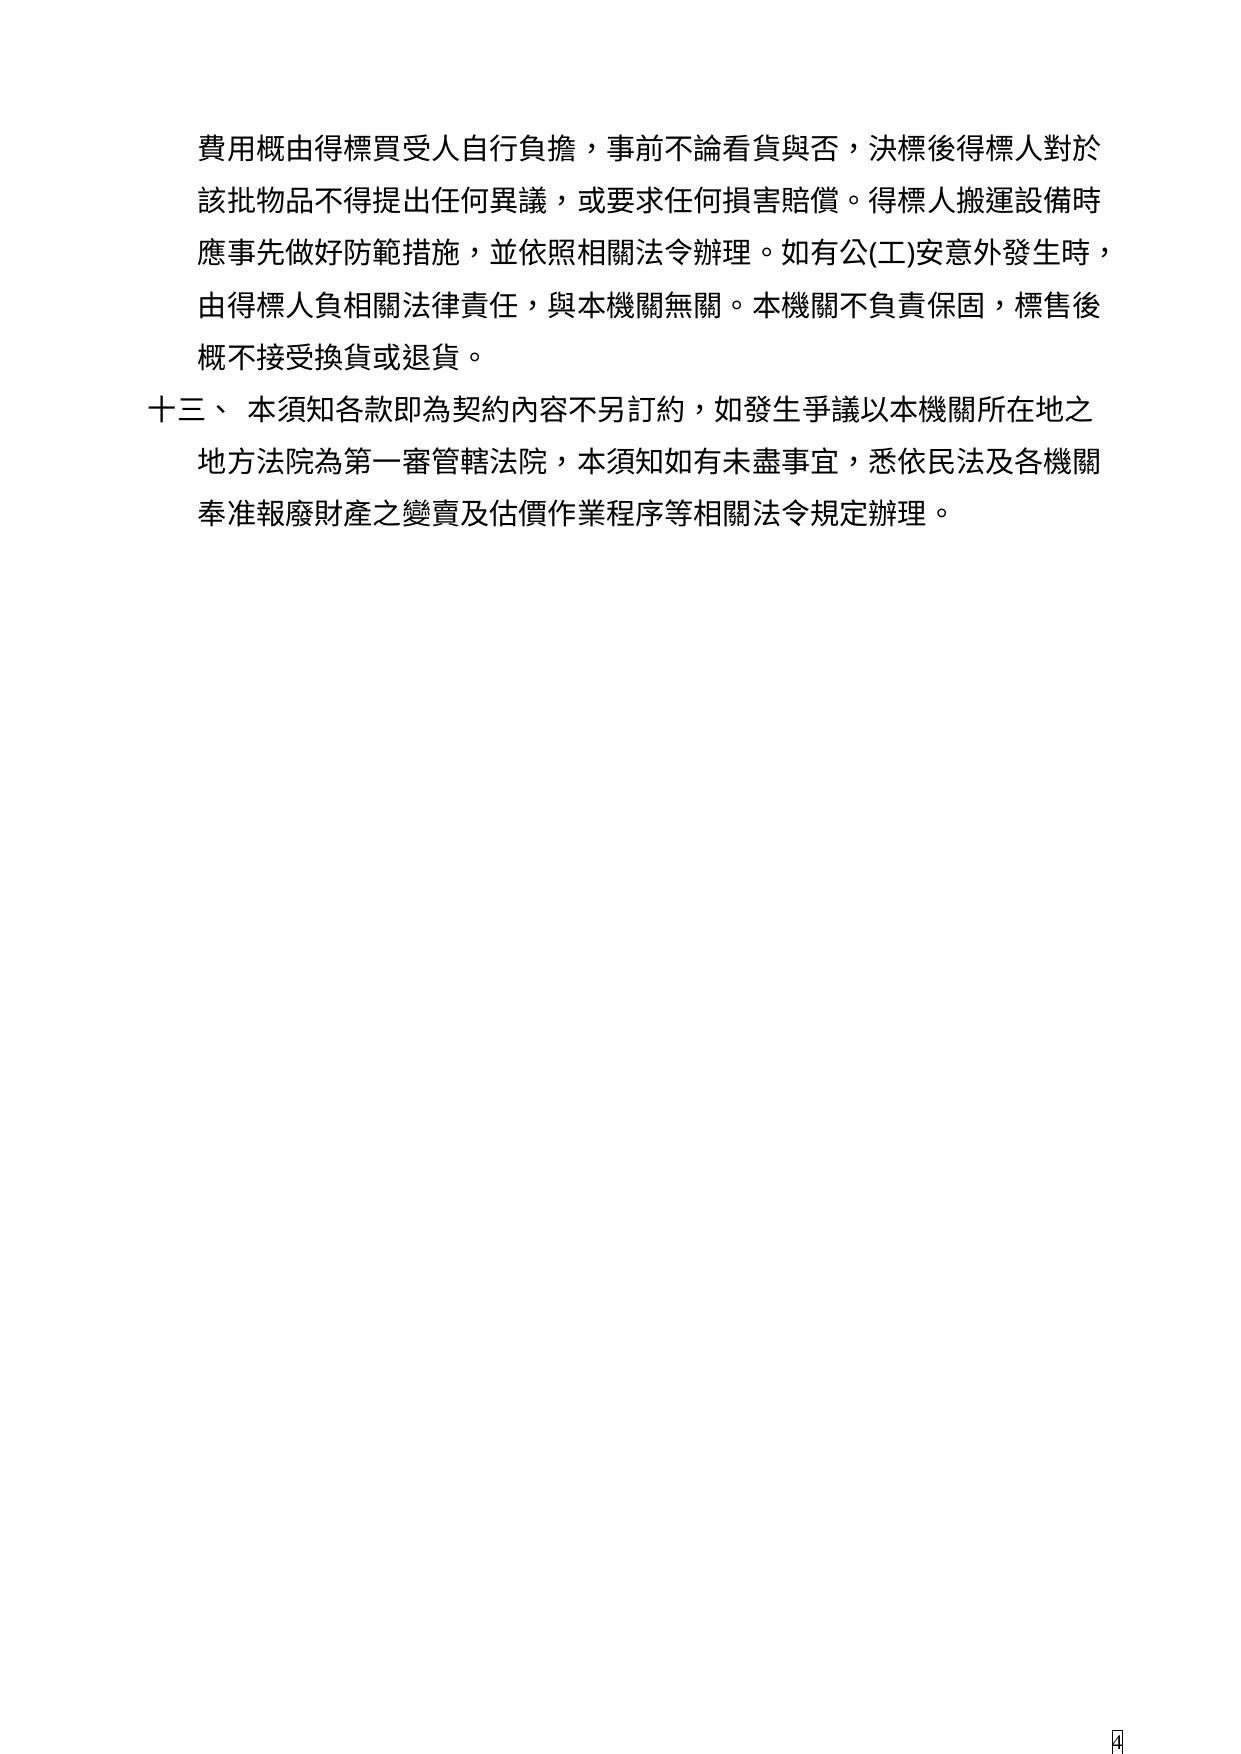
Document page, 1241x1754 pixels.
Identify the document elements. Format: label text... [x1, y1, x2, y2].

list 本須知各款即為契約內容不另訂約，如發生爭議以本機關所在地之地方法院為第一審管轄法院，本須知如有未盡事宜，悉依民法及各機關奉准報廢財產之變賣及估價作業程序等相關法令規定辦理。 [148, 378, 1122, 535]
list 費用概由得標買受人自行負擔，事前不論看貨與否，決標後得標人對於該批物品不得提出任何異議，或要求任何損害賠償。得標人搬運設備時應事先做好防範措施，並依照相關法令辦理。如有公(工)安意外發生時，由得標人負相關法律責任，與本機關無關。本機關不負責保固，標售後概不接受換貨或退貨。 [148, 118, 1122, 378]
